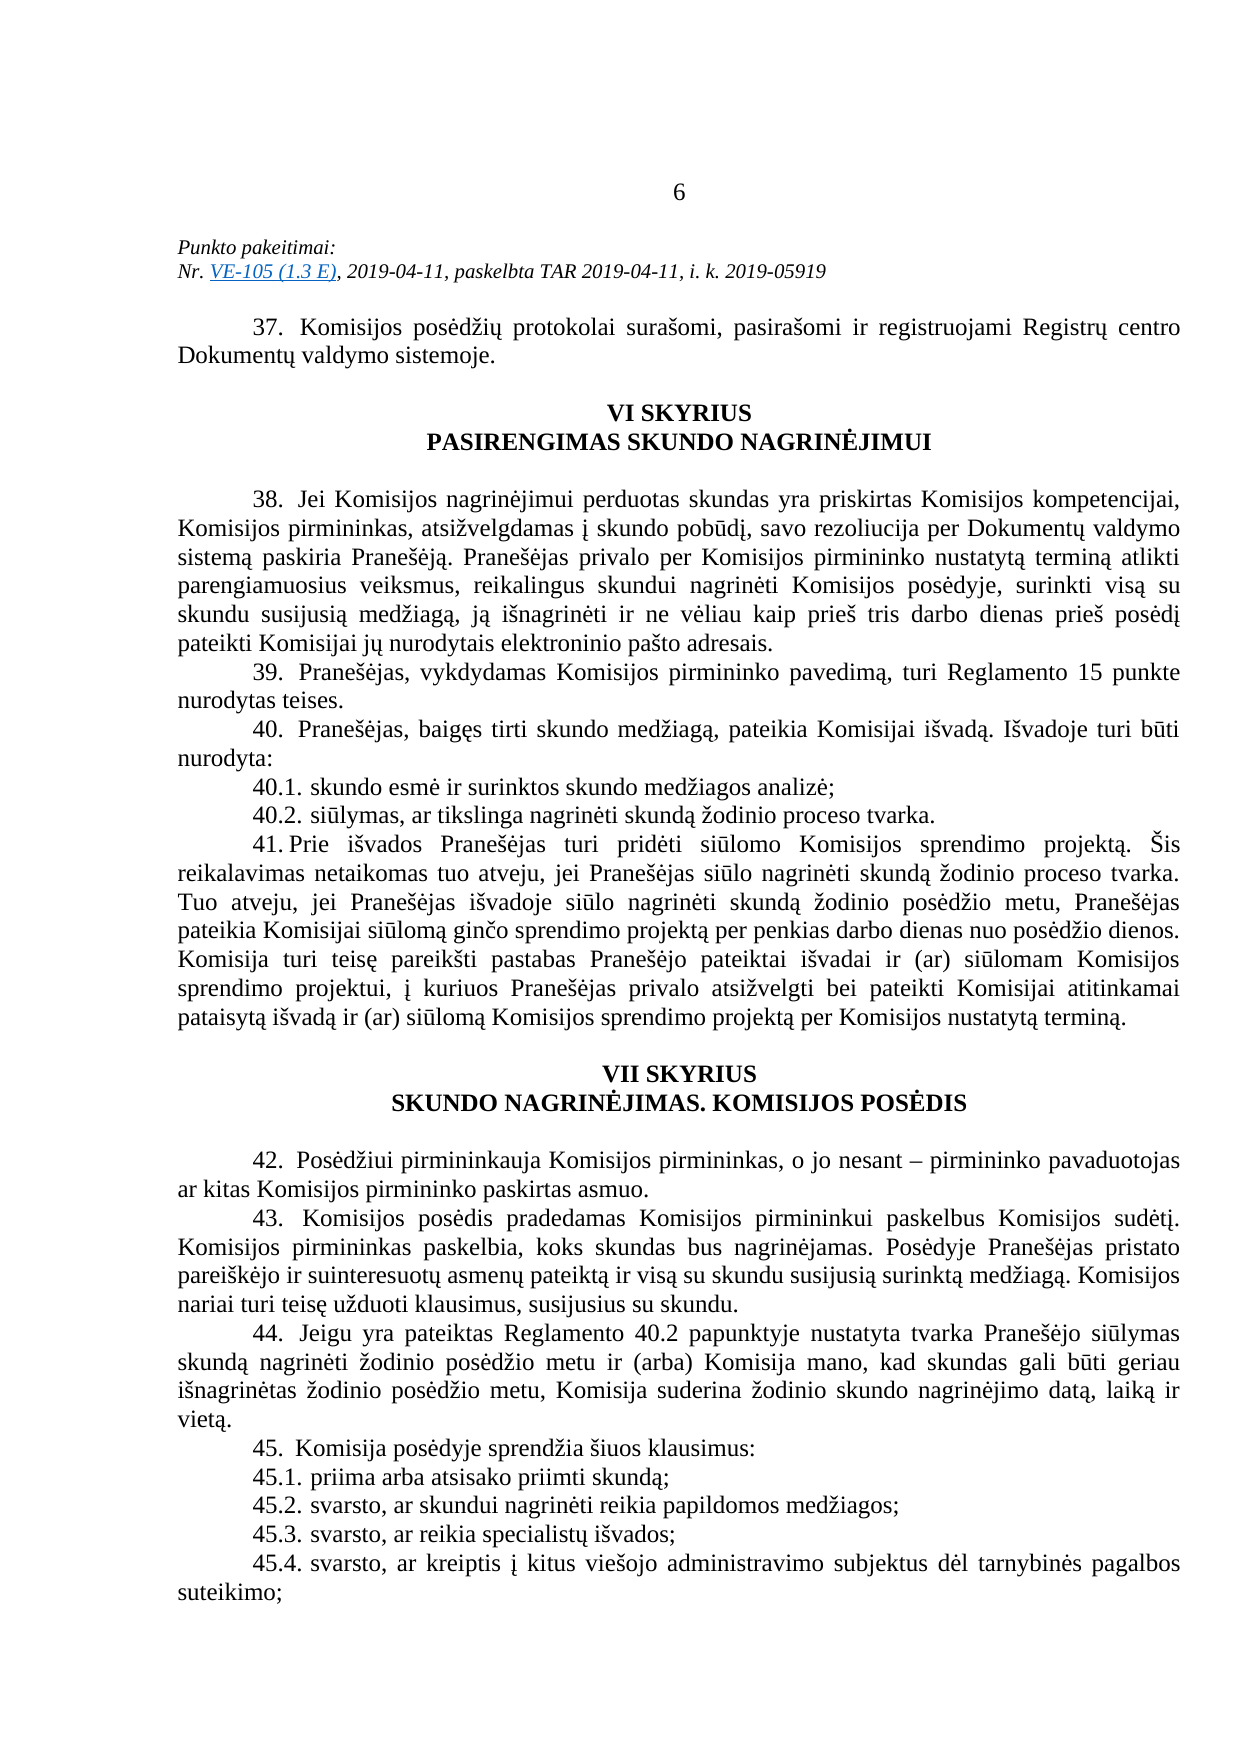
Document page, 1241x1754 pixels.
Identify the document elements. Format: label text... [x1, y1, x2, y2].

text 39. Pranešėjas, vykdydamas Komisijos pirmininko pavedimą, turi Reglamento 15 punkte nurodytas teises. [177, 657, 1181, 714]
text Punkto pakeitimai: [177, 235, 1181, 259]
text 45. Komisija posėdyje sprendžia šiuos klausimus: [177, 1433, 1181, 1462]
text 41. Prie išvados Pranešėjas turi pridėti siūlomo Komisijos sprendimo projektą. Šis reikalavimas netaikomas tuo atveju, jei Pranešėjas siūlo nagrinėti skundą žodinio proceso tvarka. Tuo atveju, jei Pranešėjas išvadoje siūlo nagrinėti skundą žodinio posėdžio metu, Pranešėjas pateikia Komisijai siūlomą ginčo sprendimo projektą per penkias darbo dienas nuo posėdžio dienos. Komisija turi teisę pareikšti pastabas Pranešėjo pateiktai išvadai ir (ar) siūlomam Komisijos sprendimo projektui, į kuriuos Pranešėjas privalo atsižvelgti bei pateikti Komisijai atitinkamai pataisytą išvadą ir (ar) siūlomą Komisijos sprendimo projektą per Komisijos nustatytą terminą. [177, 829, 1181, 1030]
text 44. Jeigu yra pateiktas Reglamento 40.2 papunktyje nustatyta tvarka Pranešėjo siūlymas skundą nagrinėti žodinio posėdžio metu ir (arba) Komisija mano, kad skundas gali būti geriau išnagrinėtas žodinio posėdžio metu, Komisija suderina žodinio skundo nagrinėjimo datą, laiką ir vietą. [177, 1318, 1181, 1433]
text 38. Jei Komisijos nagrinėjimui perduotas skundas yra priskirtas Komisijos kompetencijai, Komisijos pirmininkas, atsižvelgdamas į skundo pobūdį, savo rezoliucija per Dokumentų valdymo sistemą paskiria Pranešėją. Pranešėjas privalo per Komisijos pirmininko nustatytą terminą atlikti parengiamuosius veiksmus, reikalingus skundui nagrinėti Komisijos posėdyje, surinkti visą su skundu susijusią medžiagą, ją išnagrinėti ir ne vėliau kaip prieš tris darbo dienas prieš posėdį pateikti Komisijai jų nurodytais elektroninio pašto adresais. [177, 484, 1181, 657]
text 42. Posėdžiui pirmininkauja Komisijos pirmininkas, o jo nesant – pirmininko pavaduotojas ar kitas Komisijos pirmininko paskirtas asmuo. [177, 1145, 1181, 1203]
text 45.3. svarsto, ar reikia specialistų išvados; [177, 1519, 1181, 1548]
text SKUNDO NAGRINĖJIMAS. KOMISIJOS POSĖDIS [177, 1088, 1181, 1117]
text 45.4. svarsto, ar kreiptis į kitus viešojo administravimo subjektus dėl tarnybinės pagalbos suteikimo; [177, 1548, 1181, 1605]
text 40.2. siūlymas, ar tikslinga nagrinėti skundą žodinio proceso tvarka. [177, 800, 1181, 829]
text 45.1. priima arba atsisako priimti skundą; [177, 1462, 1181, 1490]
text PASIRENGIMAS SKUNDO NAGRINĖJIMUI [177, 427, 1181, 455]
text VII SKYRIUS [177, 1059, 1181, 1088]
text VI SKYRIUS [177, 398, 1181, 427]
text 40.1. skundo esmė ir surinktos skundo medžiagos analizė; [177, 772, 1181, 800]
text 37. Komisijos posėdžių protokolai surašomi, pasirašomi ir registruojami Registrų centro Dokumentų valdymo sistemoje. [177, 312, 1181, 369]
text 45.2. svarsto, ar skundui nagrinėti reikia papildomos medžiagos; [177, 1490, 1181, 1519]
text 40. Pranešėjas, baigęs tirti skundo medžiagą, pateikia Komisijai išvadą. Išvadoje turi būti nurodyta: [177, 714, 1181, 772]
text Nr. VE-105 (1.3 E), 2019-04-11, paskelbta TAR 2019-04-11, i. k. 2019-05919 [177, 259, 1181, 283]
text 43. Komisijos posėdis pradedamas Komisijos pirmininkui paskelbus Komisijos sudėtį. Komisijos pirmininkas paskelbia, koks skundas bus nagrinėjamas. Posėdyje Pranešėjas pristato pareiškėjo ir suinteresuotų asmenų pateiktą ir visą su skundu susijusią surinktą medžiagą. Komisijos nariai turi teisę užduoti klausimus, susijusius su skundu. [177, 1203, 1181, 1318]
